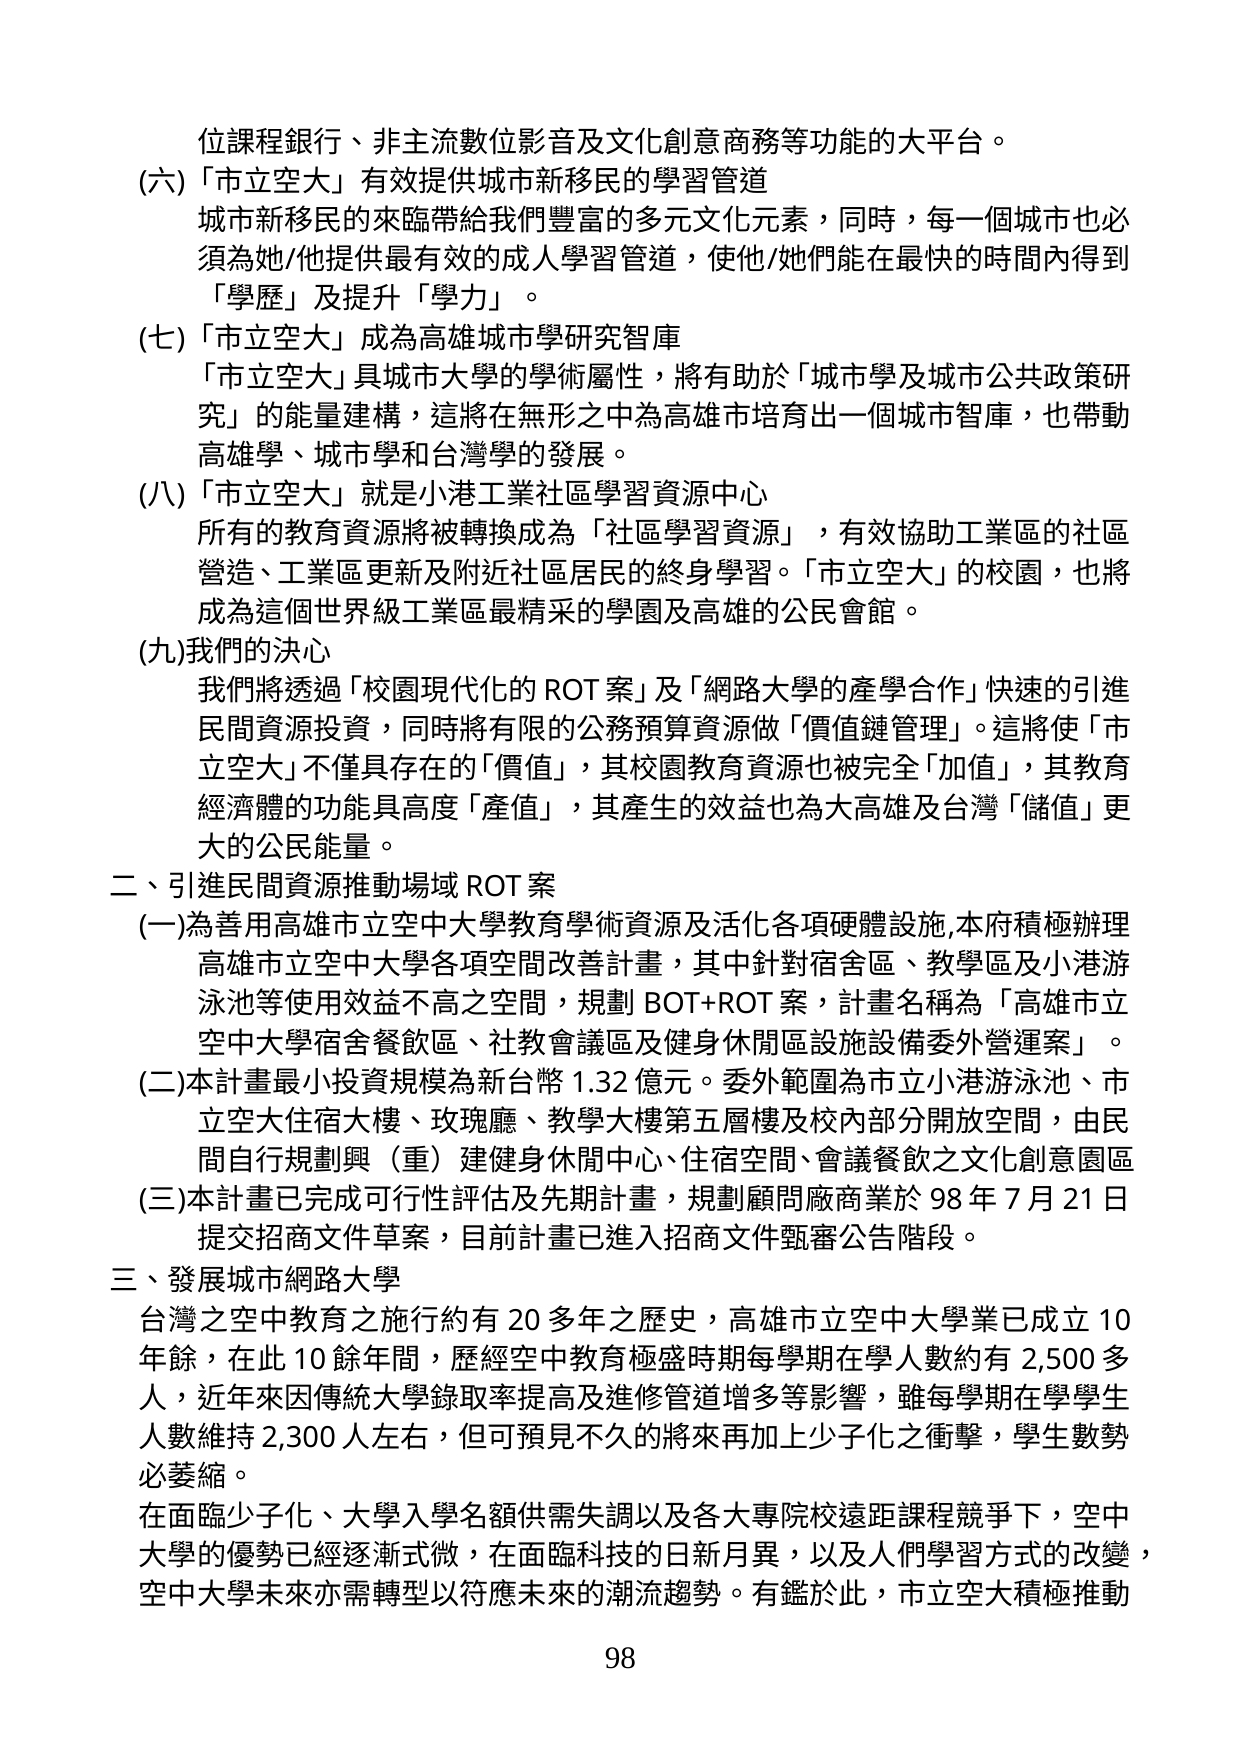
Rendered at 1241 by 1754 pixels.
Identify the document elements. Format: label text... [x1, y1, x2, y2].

text 位課程銀行、非主流數位影音及文化創意商務等功能的大平台。 [197, 121, 1131, 160]
text 三、發展城市網路大學 [109, 1257, 1131, 1299]
text 「市立空大」具城市大學的學術屬性，將有助於「城市學及城市公共政策研究」的能量建構，這將在無形之中為高雄市培育出一個城市智庫，也帶動高雄學、城市學和台灣學的發展。 [197, 356, 1131, 473]
text (一)為善用高雄市立空中大學教育學術資源及活化各項硬體設施,本府積極辦理高雄市立空中大學各項空間改善計畫，其中針對宿舍區、教學區及小港游泳池等使用效益不高之空間，規劃BOT+ROT案，計畫名稱為「高雄市立空中大學宿舍餐飲區、社教會議區及健身休閒區設施設備委外營運案」。 [138, 904, 1131, 1061]
text 城市新移民的來臨帶給我們豐富的多元文化元素，同時，每一個城市也必須為她/他提供最有效的成人學習管道，使他/她們能在最快的時間內得到「學歷」及提升「學力」。 [197, 199, 1131, 317]
text (九)我們的決心 [138, 630, 1131, 669]
text (二)本計畫最小投資規模為新台幣1.32億元。委外範圍為市立小港游泳池、市立空大住宿大樓、玫瑰廳、教學大樓第五層樓及校內部分開放空間，由民間自行規劃興（重）建健身休閒中心、住宿空間、會議餐飲之文化創意園區。 [138, 1061, 1131, 1178]
text 我們將透過「校園現代化的ROT案」及「網路大學的產學合作」快速的引進民間資源投資，同時將有限的公務預算資源做「價值鏈管理」。這將使「市立空大」不僅具存在的「價值」，其校園教育資源也被完全「加值」，其教育經濟體的功能具高度「產值」，其產生的效益也為大高雄及台灣「儲值」更大的公民能量。 [197, 669, 1131, 865]
text (七)「市立空大」成為高雄城市學研究智庫 [138, 317, 1131, 356]
text (三)本計畫已完成可行性評估及先期計畫，規劃顧問廠商業於98年7月21日提交招商文件草案，目前計畫已進入招商文件甄審公告階段。 [138, 1178, 1131, 1257]
text 二、引進民間資源推動場域ROT案 [109, 865, 1131, 904]
text 所有的教育資源將被轉換成為「社區學習資源」，有效協助工業區的社區營造、工業區更新及附近社區居民的終身學習。「市立空大」的校園，也將成為這個世界級工業區最精采的學園及高雄的公民會館。 [197, 513, 1131, 630]
text 台灣之空中教育之施行約有20多年之歷史，高雄市立空中大學業已成立10年餘，在此10餘年間，歷經空中教育極盛時期每學期在學人數約有2,500多人，近年來因傳統大學錄取率提高及進修管道增多等影響，雖每學期在學學生人數維持2,300人左右，但可預見不久的將來再加上少子化之衝擊，學生數勢必萎縮。 [138, 1299, 1131, 1495]
text (六)「市立空大」有效提供城市新移民的學習管道 [138, 160, 1131, 199]
text 在面臨少子化、大學入學名額供需失調以及各大專院校遠距課程競爭下，空中大學的優勢已經逐漸式微，在面臨科技的日新月異，以及人們學習方式的改變，空中大學未來亦需轉型以符應未來的潮流趨勢。有鑑於此，市立空大積極推動建置城市網路大學，其營運構想模式如附圖所示，重點在於：「學校與民間企業共同經營」，學校提供場地、辦公廳舍及水電等；民間企業提供資金、技術、人力及設備等，共同經營城市網路大學，其內容包含:數位課程製作、教學平台建置、電子商務營運、網路電台及網路電視台等。民間企業以投資或給予權利金方式回饋學校，不僅幫助學校永續經營更可以協助學生終身學習。 [138, 1495, 1131, 1612]
text (八)「市立空大」就是小港工業社區學習資源中心 [138, 473, 1131, 513]
